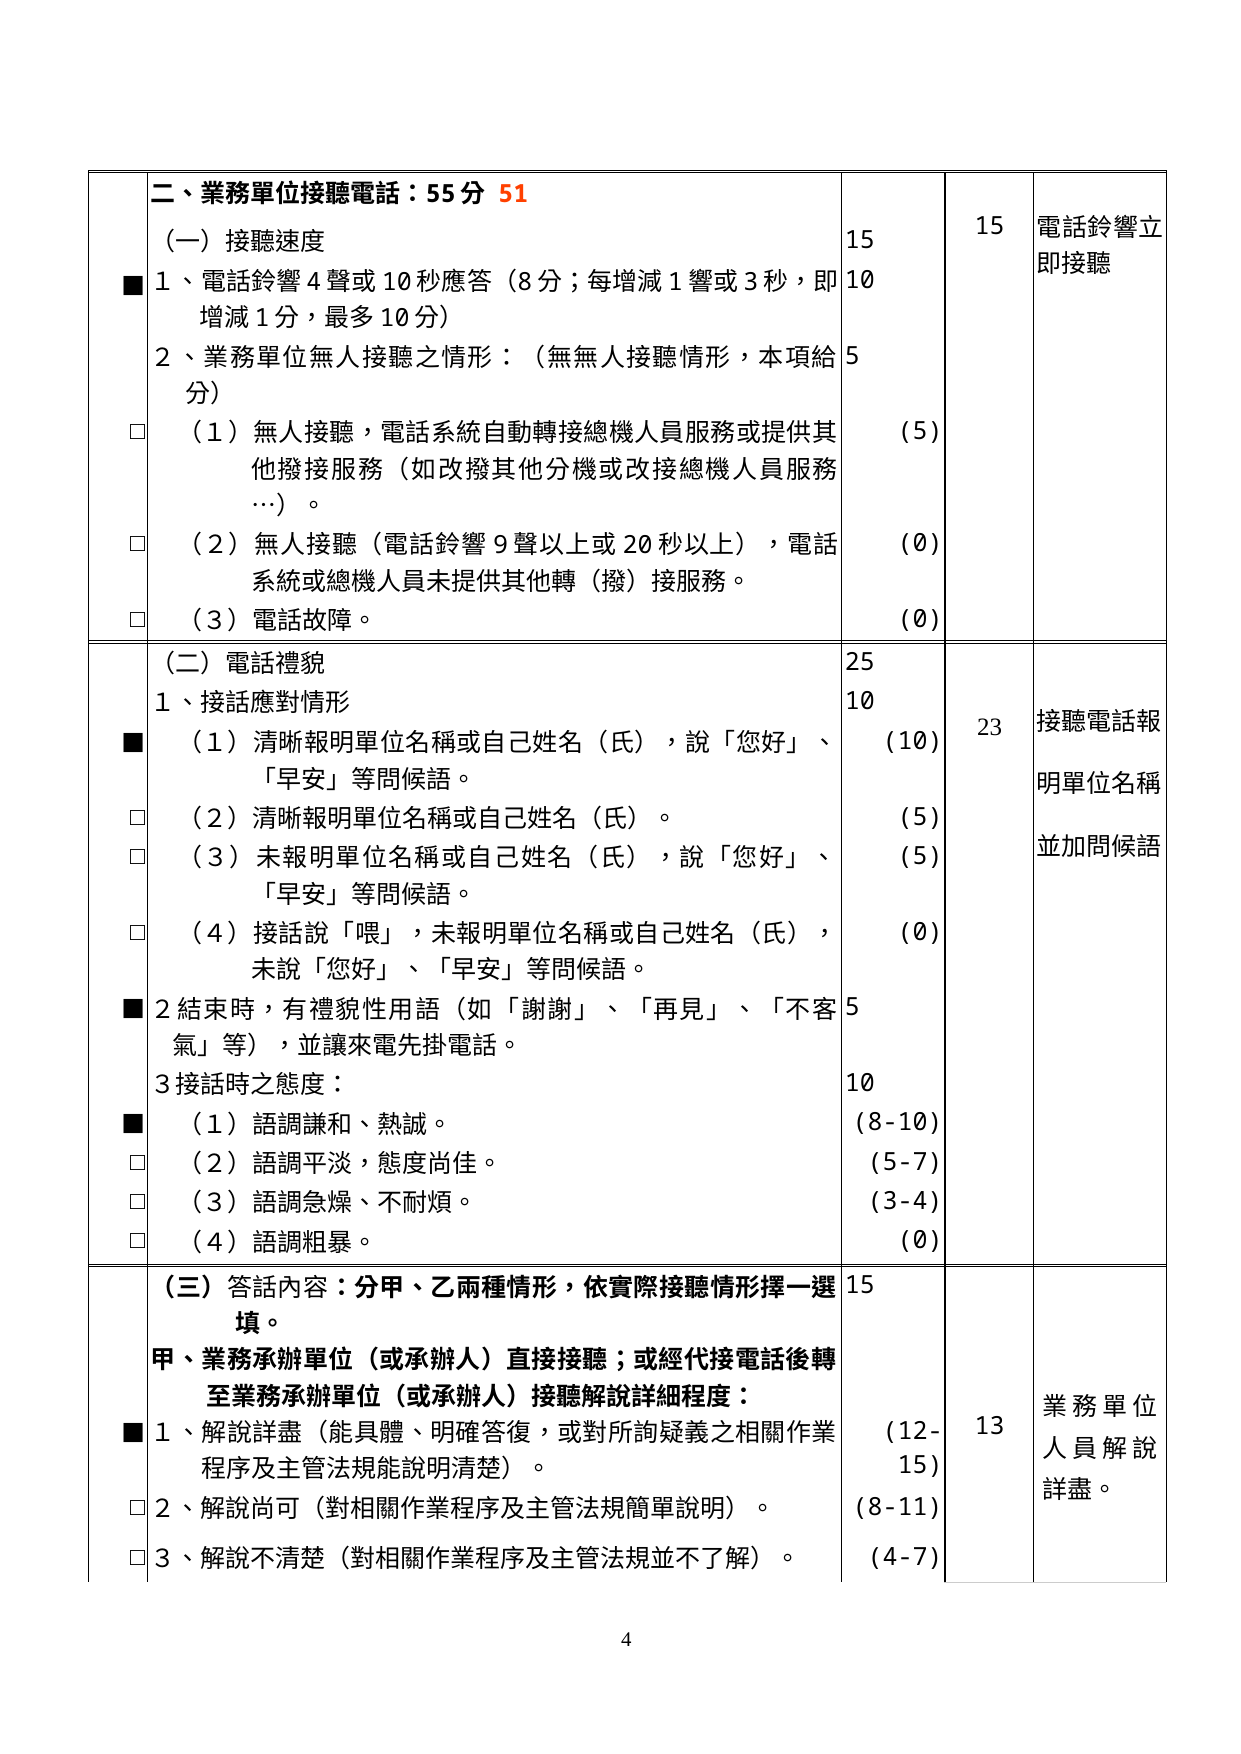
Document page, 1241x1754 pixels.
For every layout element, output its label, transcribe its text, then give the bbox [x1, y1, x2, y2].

table_cell ■ [89, 259, 147, 334]
table_cell (5) [842, 410, 944, 522]
table_cell 25 [842, 644, 944, 680]
table_cell （１）語調謙和、熱誠。 [148, 1101, 841, 1140]
table_cell ■ [89, 1101, 147, 1140]
table_cell (3-4) [842, 1180, 944, 1219]
table_cell [89, 1062, 147, 1101]
table_cell （２）語調平淡，態度尚佳。 [148, 1140, 841, 1180]
table_cell 業務單位人員解說詳盡。 [1034, 1267, 1166, 1582]
table_cell 23 [946, 644, 1033, 1264]
table_cell [89, 1340, 147, 1412]
table_cell 15 [842, 1267, 944, 1340]
table_cell ２結束時，有禮貌性用語（如「謝謝」、「再見」、「不客氣」等），並讓來電先掛電話。 [148, 986, 841, 1062]
table_cell [89, 644, 147, 680]
table_cell （３）未報明單位名稱或自己姓名（氏），說「您好」、「早安」等問候語。 [148, 835, 841, 910]
table_cell [89, 680, 147, 720]
table_cell □ [89, 1219, 147, 1264]
table_header 15 [946, 173, 1033, 640]
table_cell 5 [842, 986, 944, 1062]
table_cell [842, 1340, 944, 1412]
table_cell （１）清晰報明單位名稱或自己姓名（氏），說「您好」、「早安」等問候語。 [148, 720, 841, 795]
table_cell １、電話鈴響4聲或10秒應答（8分；每增減1響或3秒，即增減1分，最多10分） [148, 259, 841, 334]
table_cell ■ [89, 986, 147, 1062]
table_cell [89, 334, 147, 410]
table_cell （三）答話內容：分甲、乙兩種情形，依實際接聽情形擇一選填。 [148, 1267, 841, 1340]
table_cell (5) [842, 795, 944, 835]
table_cell (0) [842, 910, 944, 986]
table_cell □ [89, 1140, 147, 1180]
table_cell □ [89, 1539, 147, 1582]
table_cell 甲、業務承辦單位（或承辦人）直接接聽；或經代接電話後轉至業務承辦單位（或承辦人）接聽解說詳細程度： [148, 1340, 841, 1412]
table_cell （２）無人接聽（電話鈴響9聲以上或20秒以上），電話系統或總機人員未提供其他轉（撥）接服務。 [148, 522, 841, 597]
table_cell 5 [842, 334, 944, 410]
table_header [842, 173, 944, 218]
table_cell (8-11) [842, 1489, 944, 1538]
table_cell □ [89, 795, 147, 835]
table_cell □ [89, 835, 147, 910]
table_cell （３）電話故障。 [148, 597, 841, 640]
table_cell ３、解說不清楚（對相關作業程序及主管法規並不了解）。 [148, 1539, 841, 1582]
table_cell (0) [842, 1219, 944, 1264]
table_cell （一）接聽速度 [148, 218, 841, 258]
table_cell □ [89, 1489, 147, 1538]
table_cell □ [89, 410, 147, 522]
table_cell ■ [89, 1412, 147, 1489]
table_cell ３接話時之態度： [148, 1062, 841, 1101]
table_cell ２、解說尚可（對相關作業程序及主管法規簡單說明）。 [148, 1489, 841, 1538]
table_cell （二）電話禮貌 [148, 644, 841, 680]
table_cell 10 [842, 680, 944, 720]
table_cell [89, 218, 147, 258]
table_cell □ [89, 910, 147, 986]
table_cell ■ [89, 720, 147, 795]
table_cell ２、業務單位無人接聽之情形：（無無人接聽情形，本項給分） [148, 334, 841, 410]
table_cell 10 [842, 259, 944, 334]
table_cell (4-7) [842, 1539, 944, 1582]
table_cell 13 [946, 1267, 1033, 1582]
table_cell （２）清晰報明單位名稱或自己姓名（氏）。 [148, 795, 841, 835]
table_cell （３）語調急燥、不耐煩。 [148, 1180, 841, 1219]
table_cell （４）接話說「喂」，未報明單位名稱或自己姓名（氏），未說「您好」、「早安」等問候語。 [148, 910, 841, 986]
table_cell (5-7) [842, 1140, 944, 1180]
table_cell (12-15) [842, 1412, 944, 1489]
table_cell [89, 1267, 147, 1340]
table_cell (0) [842, 597, 944, 640]
table_cell (5) [842, 835, 944, 910]
table_cell (0) [842, 522, 944, 597]
table_cell □ [89, 1180, 147, 1219]
table_cell （４）語調粗暴。 [148, 1219, 841, 1264]
table_header 二、業務單位接聽電話：55分 51 [148, 173, 841, 218]
table_cell （１）無人接聽，電話系統自動轉接總機人員服務或提供其他撥接服務（如改撥其他分機或改接總機人員服務…）。 [148, 410, 841, 522]
table_header 電話鈴響立即接聽 [1034, 173, 1166, 640]
table_cell □ [89, 522, 147, 597]
table_cell １、解說詳盡（能具體、明確答復，或對所詢疑義之相關作業程序及主管法規能說明清楚）。 [148, 1412, 841, 1489]
table_cell (8-10) [842, 1101, 944, 1140]
table_cell 接聽電話報明單位名稱並加問候語 [1034, 644, 1166, 1264]
table_cell 15 [842, 218, 944, 258]
table_cell １、接話應對情形 [148, 680, 841, 720]
table_cell □ [89, 597, 147, 640]
table_cell 10 [842, 1062, 944, 1101]
table_cell (10) [842, 720, 944, 795]
table_header [89, 173, 147, 218]
